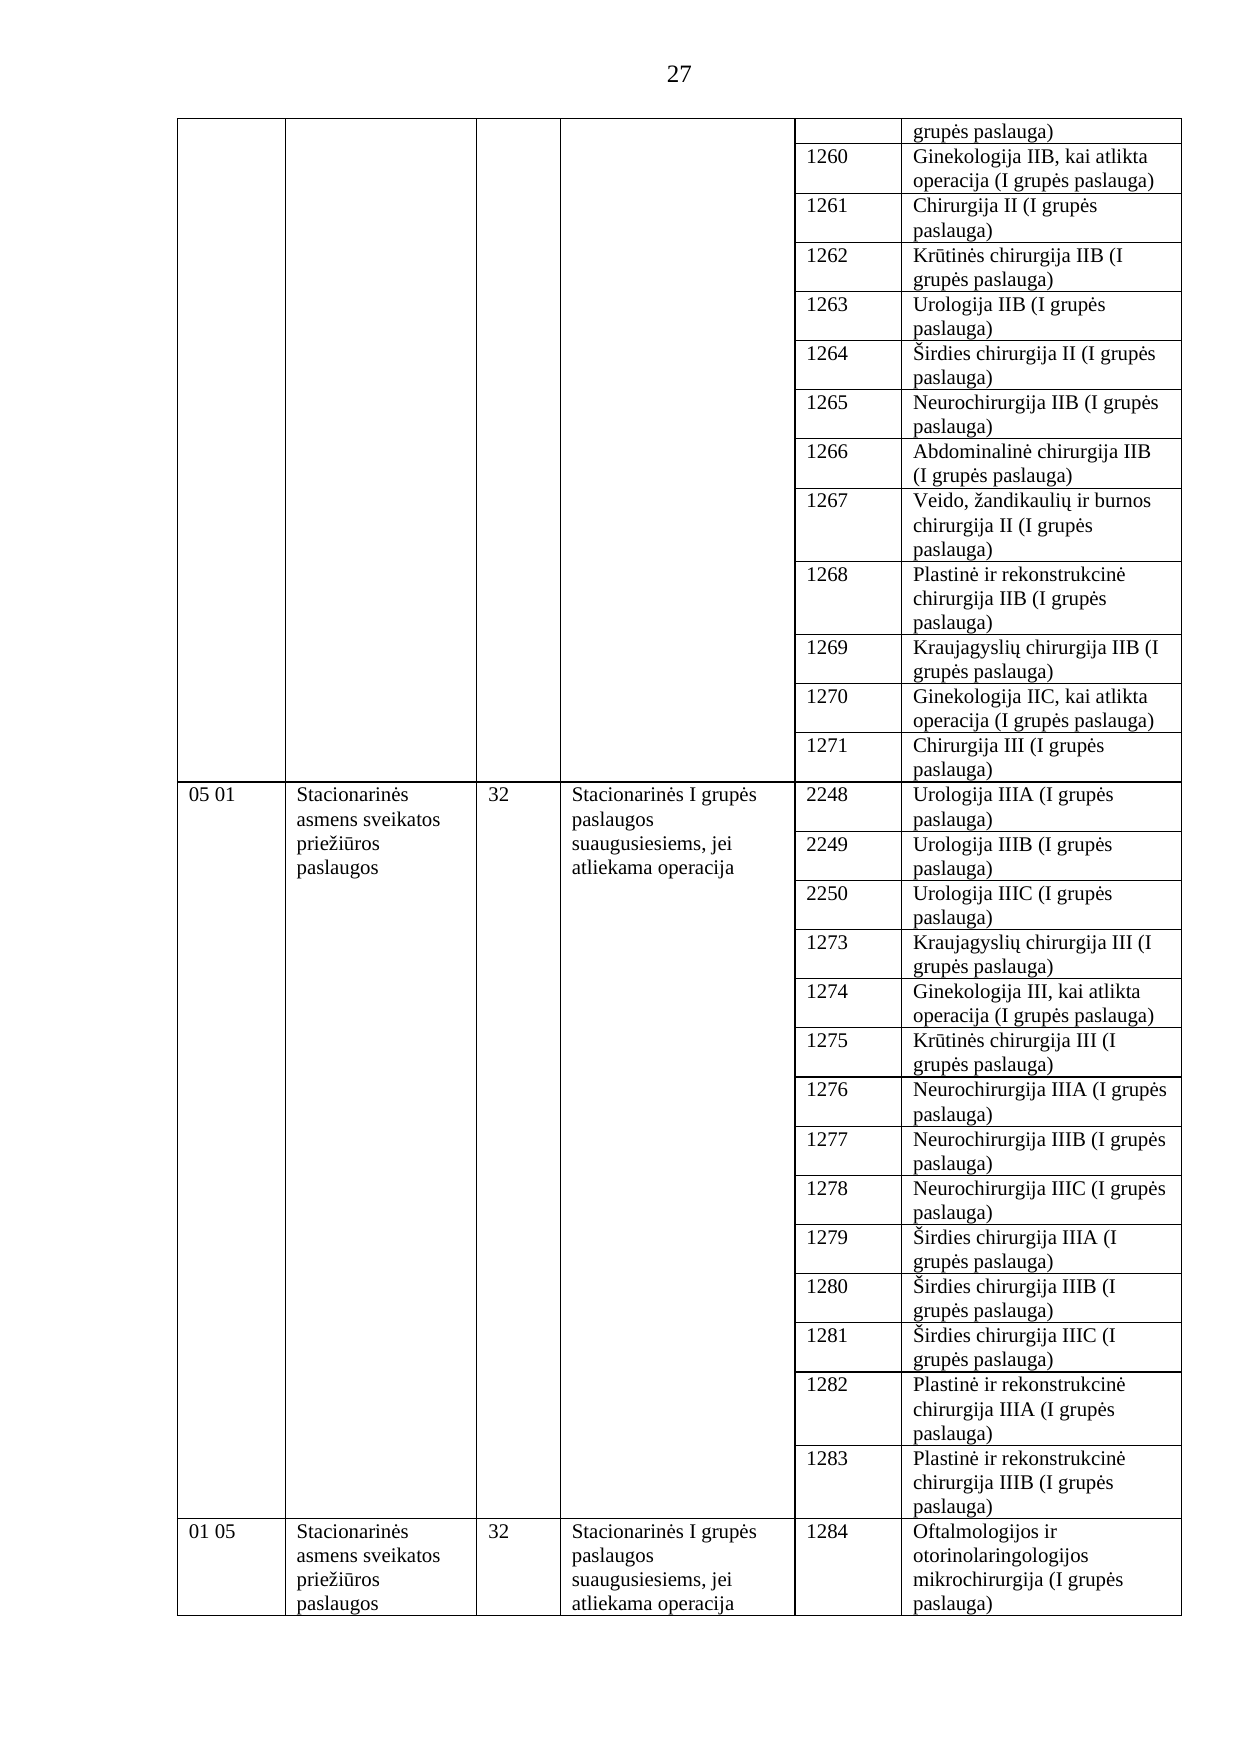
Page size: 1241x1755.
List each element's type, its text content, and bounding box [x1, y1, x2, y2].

table_cell 1263 [796, 292, 901, 340]
table_cell Chirurgija III (I grupės paslauga) [902, 733, 1181, 781]
table_cell Plastinė ir rekonstrukcinė chirurgija IIB (I grupės paslauga) [902, 562, 1181, 634]
table_cell 1269 [796, 635, 901, 683]
table_cell 1278 [796, 1176, 901, 1224]
table_cell Stacionarinės I grupės paslaugos suaugusiesiems, jei atliekama operacija [561, 1519, 794, 1615]
table_cell 1284 [796, 1519, 901, 1615]
table_cell Kraujagyslių chirurgija IIB (I grupės paslauga) [902, 635, 1181, 683]
table_cell Urologija IIB (I grupės paslauga) [902, 292, 1181, 340]
table_cell 1282 [796, 1373, 901, 1444]
table_cell 1280 [796, 1274, 901, 1322]
table_cell Neurochirurgija IIB (I grupės paslauga) [902, 390, 1181, 438]
table_cell [561, 119, 794, 781]
table_cell Veido, žandikaulių ir burnos chirurgija II (I grupės paslauga) [902, 489, 1181, 561]
table_cell Širdies chirurgija II (I grupės paslauga) [902, 341, 1181, 389]
table_cell Chirurgija II (I grupės paslauga) [902, 194, 1181, 242]
table_cell Širdies chirurgija IIIC (I grupės paslauga) [902, 1323, 1181, 1371]
table_cell 1267 [796, 489, 901, 561]
table_cell 2248 [796, 783, 901, 831]
table_cell 32 [477, 783, 560, 1518]
table_cell 1279 [796, 1225, 901, 1273]
table_cell 2249 [796, 832, 901, 880]
table_cell Plastinė ir rekonstrukcinė chirurgija IIIB (I grupės paslauga) [902, 1446, 1181, 1518]
table_cell Oftalmologijos ir otorinolaringologijos mikrochirurgija (I grupės paslauga) [902, 1519, 1181, 1615]
table_cell Širdies chirurgija IIIA (I grupės paslauga) [902, 1225, 1181, 1273]
table_cell Abdominalinė chirurgija IIB (I grupės paslauga) [902, 439, 1181, 487]
table_cell 01 05 [178, 1519, 285, 1615]
table_cell [178, 119, 285, 781]
table_cell 1265 [796, 390, 901, 438]
table_cell Stacionarinės asmens sveikatos priežiūros paslaugos [286, 1519, 476, 1615]
table_cell Urologija IIIA (I grupės paslauga) [902, 783, 1181, 831]
table_cell 1277 [796, 1127, 901, 1175]
table_cell 05 01 [178, 783, 285, 1518]
table_cell Stacionarinės asmens sveikatos priežiūros paslaugos [286, 783, 476, 1518]
table_cell 1275 [796, 1028, 901, 1076]
table_cell Urologija IIIB (I grupės paslauga) [902, 832, 1181, 880]
table_cell Ginekologija IIB, kai atlikta operacija (I grupės paslauga) [902, 144, 1181, 192]
table_cell 1274 [796, 979, 901, 1027]
table_cell 1270 [796, 684, 901, 732]
table_cell Neurochirurgija IIIC (I grupės paslauga) [902, 1176, 1181, 1224]
table_cell 1260 [796, 144, 901, 192]
table_cell 1268 [796, 562, 901, 634]
table_cell [796, 119, 901, 143]
table_cell 1283 [796, 1446, 901, 1518]
table_cell Ginekologija IIC, kai atlikta operacija (I grupės paslauga) [902, 684, 1181, 732]
table_cell Širdies chirurgija IIIB (I grupės paslauga) [902, 1274, 1181, 1322]
table_cell 1266 [796, 439, 901, 487]
table_cell 1261 [796, 194, 901, 242]
table_cell [286, 119, 476, 781]
table_cell 2250 [796, 881, 901, 929]
table_cell Ginekologija III, kai atlikta operacija (I grupės paslauga) [902, 979, 1181, 1027]
table_cell 1273 [796, 930, 901, 978]
table_cell [477, 119, 560, 781]
table_cell Neurochirurgija IIIA (I grupės paslauga) [902, 1078, 1181, 1126]
table_cell 1281 [796, 1323, 901, 1371]
table_cell Urologija IIIC (I grupės paslauga) [902, 881, 1181, 929]
table_cell grupės paslauga) [902, 119, 1181, 143]
table_cell 1262 [796, 243, 901, 291]
table_cell 1271 [796, 733, 901, 781]
table_cell 1264 [796, 341, 901, 389]
table_cell 32 [477, 1519, 560, 1615]
table_cell Stacionarinės I grupės paslaugos suaugusiesiems, jei atliekama operacija [561, 783, 794, 1518]
table_cell Plastinė ir rekonstrukcinė chirurgija IIIA (I grupės paslauga) [902, 1373, 1181, 1444]
table_cell Neurochirurgija IIIB (I grupės paslauga) [902, 1127, 1181, 1175]
table_cell 1276 [796, 1078, 901, 1126]
table_cell Krūtinės chirurgija IIB (I grupės paslauga) [902, 243, 1181, 291]
table_cell Kraujagyslių chirurgija III (I grupės paslauga) [902, 930, 1181, 978]
table_cell Krūtinės chirurgija III (I grupės paslauga) [902, 1028, 1181, 1076]
